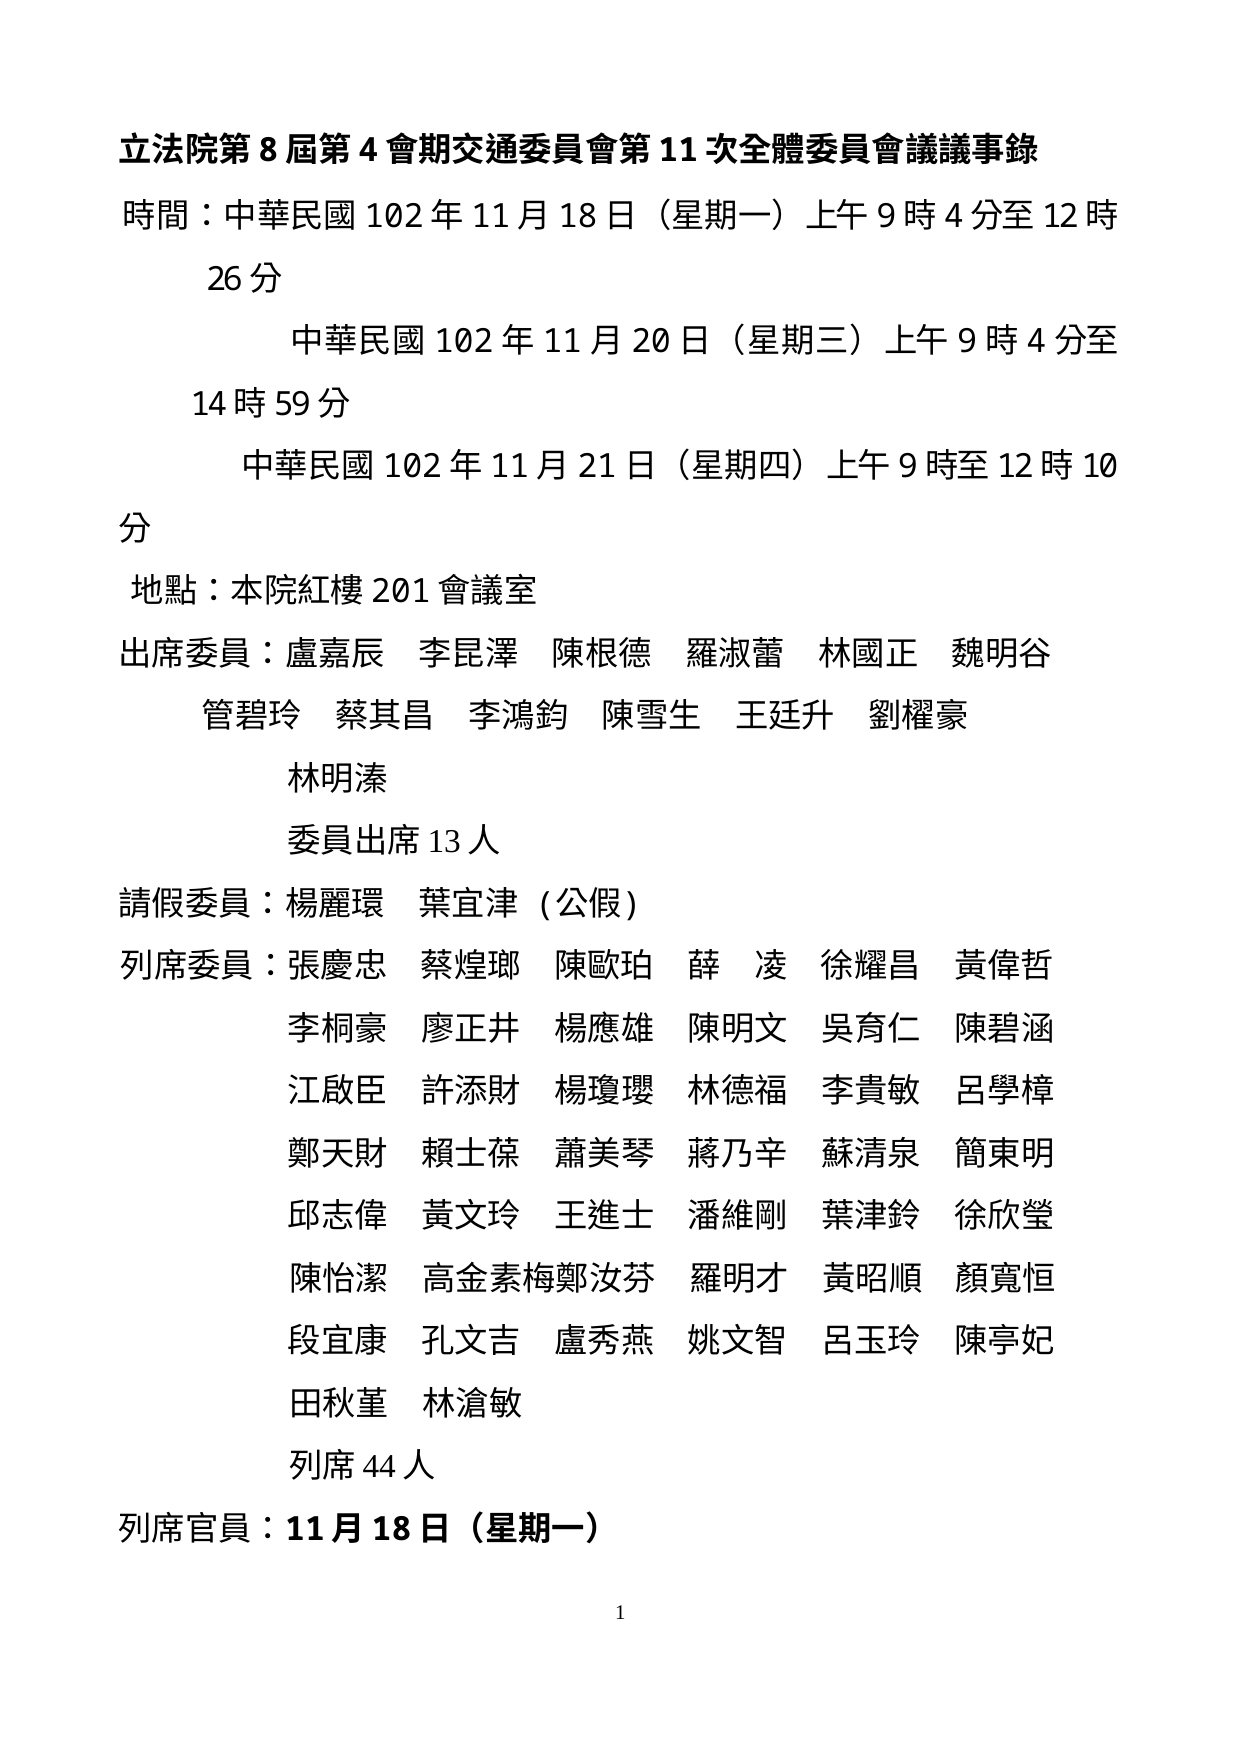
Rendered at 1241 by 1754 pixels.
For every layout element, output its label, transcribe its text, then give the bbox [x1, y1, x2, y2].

text 列席44人 [106, 1421, 1122, 1484]
text 邱志偉 黃文玲 王進士 潘維剛 葉津鈴 徐欣瑩 [287, 1171, 1122, 1234]
text 田秋堇 林滄敏 [106, 1359, 1122, 1421]
text 列席委員：張慶忠 蔡煌瑯 陳歐珀 薛 凌 徐耀昌 黃偉哲 [121, 921, 1122, 984]
text 請假委員：楊麗環 葉宜津 (公假) [118, 859, 1122, 921]
text 李桐豪 廖正井 楊應雄 陳明文 吳育仁 陳碧涵 [287, 984, 1122, 1046]
text 段宜康 孔文吉 盧秀燕 姚文智 呂玉玲 陳亭妃 [287, 1296, 1122, 1359]
text 地點：本院紅樓201會議室 [111, 546, 1122, 609]
text 江啟臣 許添財 楊瓊瓔 林德福 李貴敏 呂學樟 鄭天財 賴士葆 蕭美琴 蔣乃辛 蘇清泉 簡東明 [287, 1046, 1122, 1171]
text 林明溱 [121, 734, 1122, 796]
text 出席委員：盧嘉辰 李昆澤 陳根德 羅淑蕾 林國正 魏明谷 [118, 609, 1122, 671]
text 立法院第8屆第4會期交通委員會第11次全體委員會議議事錄 [118, 119, 1122, 171]
text 管碧玲 蔡其昌 李鴻鈞 陳雪生 王廷升 劉櫂豪 [118, 671, 1122, 734]
text 中華民國102年11月21日（星期四）上午9時至12時10分 [118, 421, 1122, 546]
text 中華民國102年11月20日（星期三）上午9時4分至14時59分 [122, 296, 1122, 421]
text 列席官員：11月18日（星期一） [118, 1484, 1122, 1546]
text 委員出席13人 [121, 796, 1122, 859]
text 陳怡潔 高金素梅鄭汝芬 羅明才 黃昭順 顏寬恒 [106, 1234, 1122, 1296]
text 時間：中華民國102年11月18日（星期一）上午9時4分至12時26分 [122, 171, 1122, 296]
